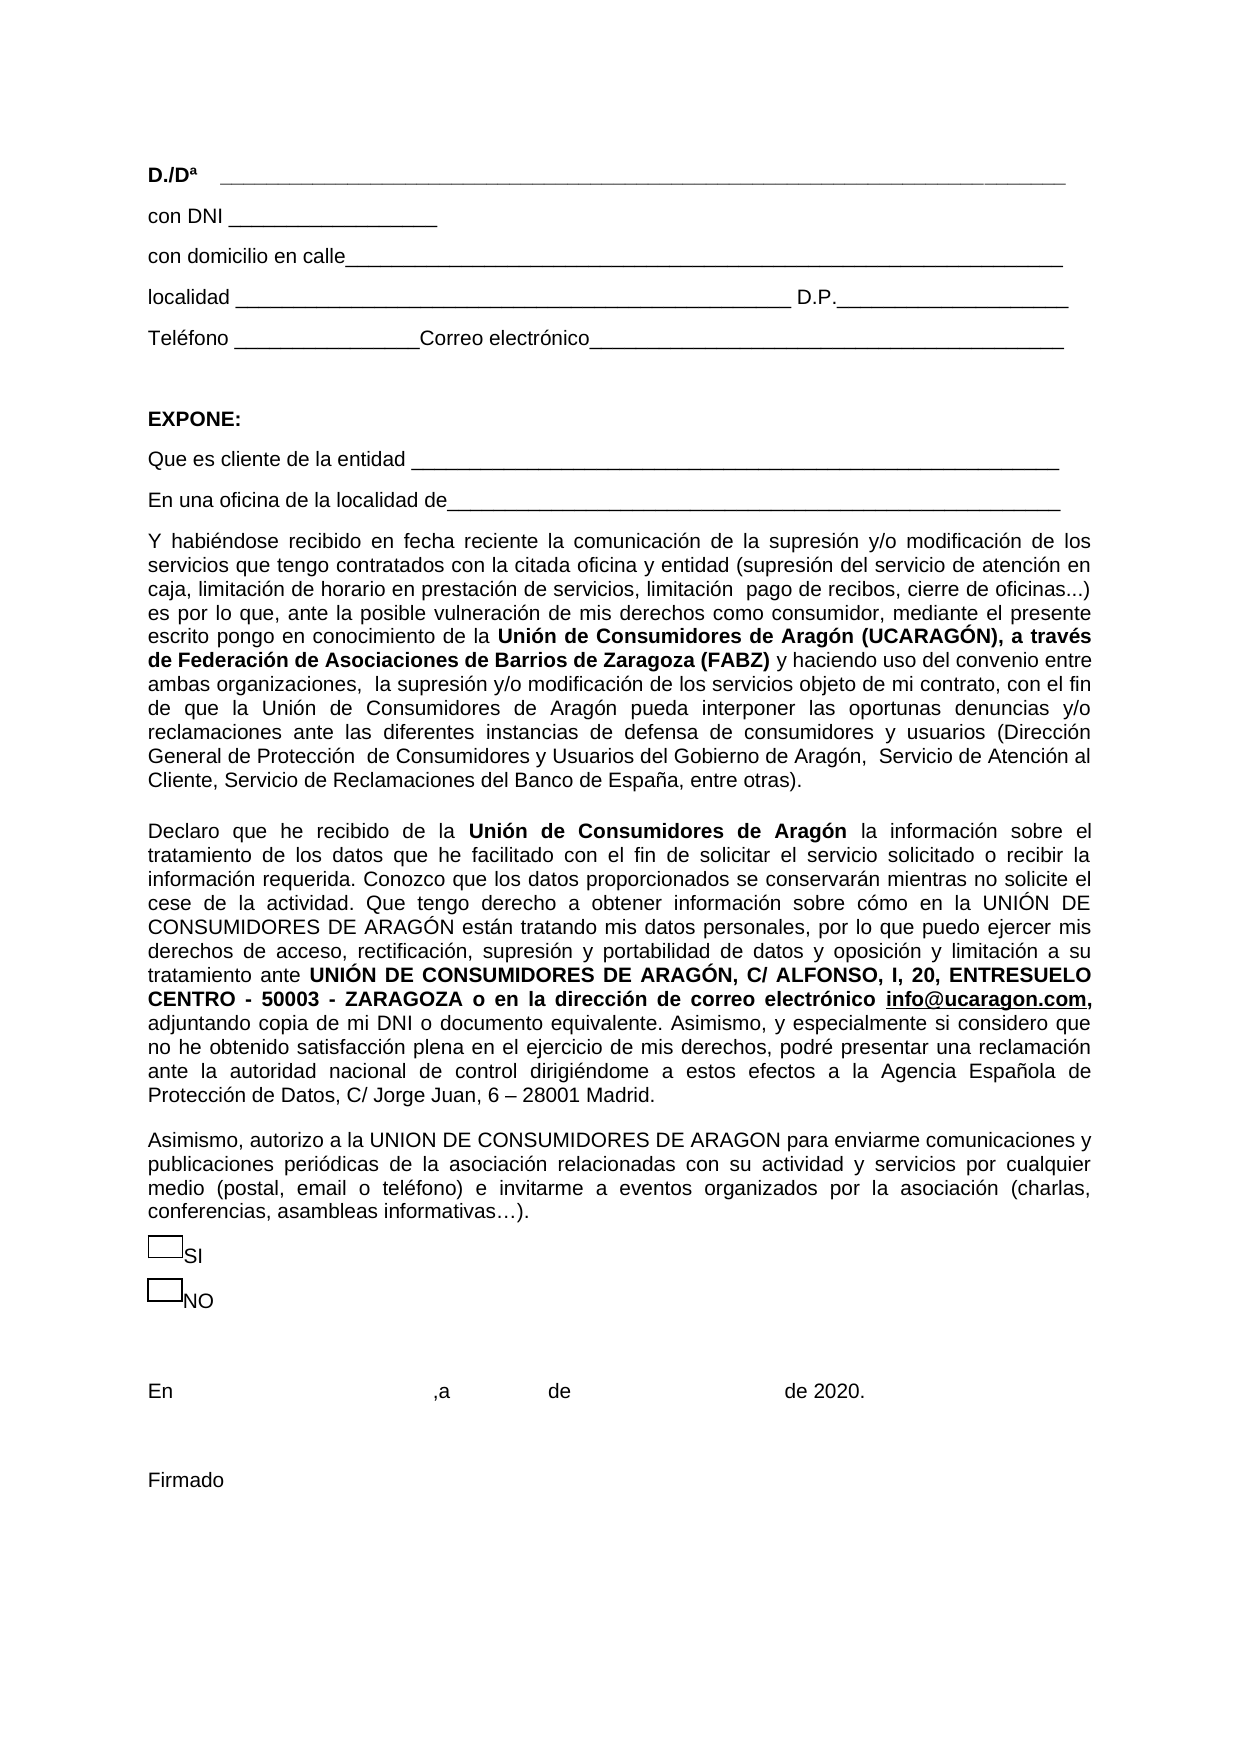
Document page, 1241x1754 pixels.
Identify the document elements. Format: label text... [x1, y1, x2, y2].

text Firmado [148, 1468, 1092, 1492]
text [149, 1237, 182, 1257]
text NO [148, 1289, 1092, 1313]
text Teléfono ________________Correo electrónico_________________________________________ [148, 325, 1092, 349]
text En ,a de de 2020. [148, 1378, 1092, 1402]
text Que es cliente de la entidad ________________________________________________________ [148, 447, 1092, 471]
text Declaro que he recibido de la Unión de Consumidores de Aragón la información sobre el tratamiento de los datos que he facilitado con el fin de solicitar el servicio solicitado o recibir la información requerida. Conozco que los datos proporcionados se conservarán mientras no solicite el cese de la actividad. Que tengo derecho a obtener información sobre cómo en la UNIÓN DE CONSUMIDORES DE ARAGÓN están tratando mis datos personales, por lo que puedo ejercer mis derechos de acceso, rectificación, supresión y portabilidad de datos y oposición y limitación a su tratamiento ante UNIÓN DE CONSUMIDORES DE ARAGÓN, C/ ALFONSO, I, 20, ENTRESUELO CENTRO - 50003 - ZARAGOZA o en la dirección de correo electrónico info@ucaragon.com, adjuntando copia de mi DNI o documento equivalente. Asimismo, y especialmente si considero que no he obtenido satisfacción plena en el ejercicio de mis derechos, podré presentar una reclamación ante la autoridad nacional de control dirigiéndome a estos efectos a la Agencia Española de Protección de Datos, C/ Jorge Juan, 6 – 28001 Madrid. [148, 819, 1092, 1107]
text EXPONE: [148, 407, 1092, 431]
text [149, 1280, 181, 1300]
text con domicilio en calle______________________________________________________________ [148, 244, 1092, 268]
text con DNI __________________ [148, 203, 1092, 227]
text localidad ________________________________________________ D.P.____________________ [148, 285, 1092, 309]
text Y habiéndose recibido en fecha reciente la comunicación de la supresión y/o modificación de los servicios que tengo contratados con la citada oficina y entidad (supresión del servicio de atención en caja, limitación de horario en prestación de servicios, limitación pago de recibos, cierre de oficinas...) es por lo que, ante la posible vulneración de mis derechos como consumidor, mediante el presente escrito pongo en conocimiento de la Unión de Consumidores de Aragón (UCARAGÓN), a través de Federación de Asociaciones de Barrios de Zaragoza (FABZ) y haciendo uso del convenio entre ambas organizaciones, la supresión y/o modificación de los servicios objeto de mi contrato, con el fin de que la Unión de Consumidores de Aragón pueda interponer las oportunas denuncias y/o reclamaciones ante las diferentes instancias de defensa de consumidores y usuarios (Dirección General de Protección de Consumidores y Usuarios del Gobierno de Aragón, Servicio de Atención al Cliente, Servicio de Reclamaciones del Banco de España, entre otras). [148, 528, 1092, 792]
text Asimismo, autorizo a la UNION DE CONSUMIDORES DE ARAGON para enviarme comunicaciones y publicaciones periódicas de la asociación relacionadas con su actividad y servicios por cualquier medio (postal, email o teléfono) e invitarme a eventos organizados por la asociación (charlas, conferencias, asambleas informativas…). [148, 1127, 1092, 1223]
text D./Dª __________________________________________________________________­­­_______ [148, 163, 1092, 187]
text En una oficina de la localidad de_____________________________________________________ [148, 488, 1092, 512]
text SI [148, 1244, 1092, 1268]
